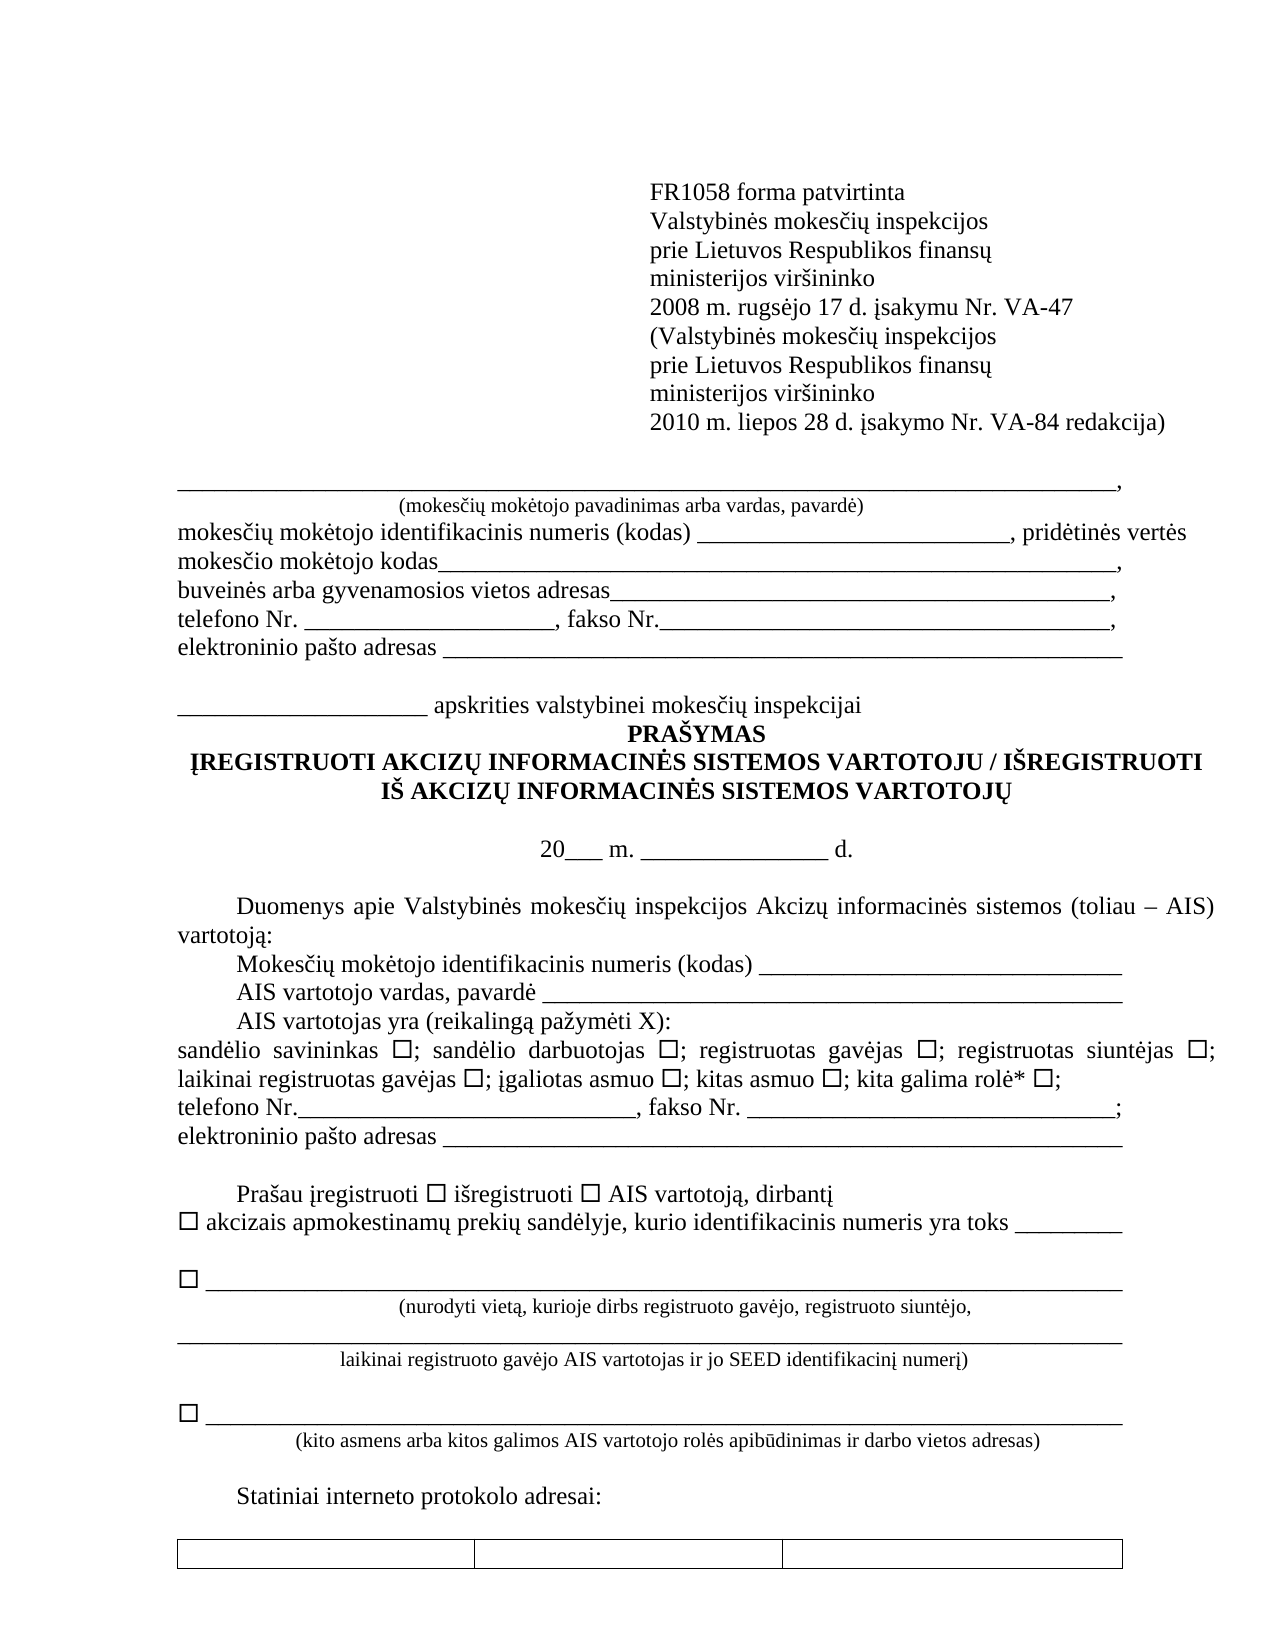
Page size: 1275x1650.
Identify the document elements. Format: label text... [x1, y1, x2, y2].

text FR1058 forma patvirtinta [649, 177, 1216, 206]
text _ [177, 1318, 1216, 1347]
text Valstybinės mokesčių inspekcijos [649, 206, 1216, 235]
text mokesčių mokėtojo identifikacinis numeris (kodas) _________________________, pridėtinės vertės mokesčio mokėtojo kodas , [177, 517, 1216, 575]
text PRAŠYMAS [177, 719, 1216, 747]
text AIS vartotojo vardas, pavardė [177, 977, 1216, 1006]
text Duomenys apie Valstybinės mokesčių inspekcijos Akcizų informacinės sistemos (toliau – AIS) vartotoją: [177, 891, 1216, 949]
text prie Lietuvos Respublikos finansų [649, 235, 1216, 263]
text AIS vartotojas yra (reikalingą pažymėti X): [177, 1006, 1216, 1035]
text [] [177, 1265, 1216, 1294]
text [] [177, 1399, 1216, 1428]
text Mokesčių mokėtojo identifikacinis numeris (kodas) [177, 949, 1216, 977]
text ministerijos viršininko [649, 263, 1216, 292]
text prie Lietuvos Respublikos finansų [649, 350, 1216, 378]
text (Valstybinės mokesčių inspekcijos [649, 321, 1216, 350]
table_header [475, 1540, 782, 1568]
text ____________________ apskrities valstybinei mokesčių inspekcijai [177, 690, 1216, 719]
text (mokesčių mokėtojo pavadinimas arba vardas, pavardė) [177, 493, 1216, 517]
table_header [783, 1540, 1122, 1568]
text ministerijos viršininko [649, 378, 1216, 407]
text (nurodyti vietą, kurioje dirbs registruoto gavėjo, registruoto siuntėjo, [227, 1294, 1216, 1318]
text telefono Nr. ____________________, fakso Nr. , [177, 604, 1216, 632]
text buveinės arba gyvenamosios vietos adresas , [177, 575, 1216, 604]
text elektroninio pašto adresas [177, 632, 1216, 661]
text ĮREGISTRUOTI AKCIZŲ INFORMACINĖS SISTEMOS VARTOTOJU / IŠREGISTRUOTI IŠ AKCIZŲ INFORMACINĖS SISTEMOS VARTOTOJŲ [177, 747, 1216, 805]
text (kito asmens arba kitos galimos AIS vartotojo rolės apibūdinimas ir darbo vietos adresas) [177, 1428, 1216, 1452]
text 2008 m. rugsėjo 17 d. įsakymu Nr. VA-47 [649, 292, 1216, 321]
text sandėlio savininkas []; sandėlio darbuotojas []; registruotas gavėjas []; registruotas siuntėjas []; laikinai registruotas gavėjas []; įgaliotas asmuo []; kitas asmuo []; kita galima rolė* []; [177, 1035, 1216, 1092]
text [] akcizais apmokestinamų prekių sandėlyje, kurio identifikacinis numeris yra toks [177, 1207, 1216, 1236]
text 2010 m. liepos 28 d. įsakymo Nr. VA-84 redakcija) [649, 407, 1216, 436]
text elektroninio pašto adresas [177, 1121, 1216, 1150]
text laikinai registruoto gavėjo AIS vartotojas ir jo SEED identifikacinį numerį) [177, 1347, 1216, 1371]
table_header [178, 1540, 474, 1568]
text _ , [177, 465, 1216, 493]
text Statiniai interneto protokolo adresai: [177, 1481, 1216, 1510]
text Prašau įregistruoti [] išregistruoti [] AIS vartotoją, dirbantį [177, 1179, 1216, 1207]
text telefono Nr.___________________________, fakso Nr. ; [177, 1092, 1216, 1121]
text 20___ m. _______________ d. [177, 834, 1216, 862]
